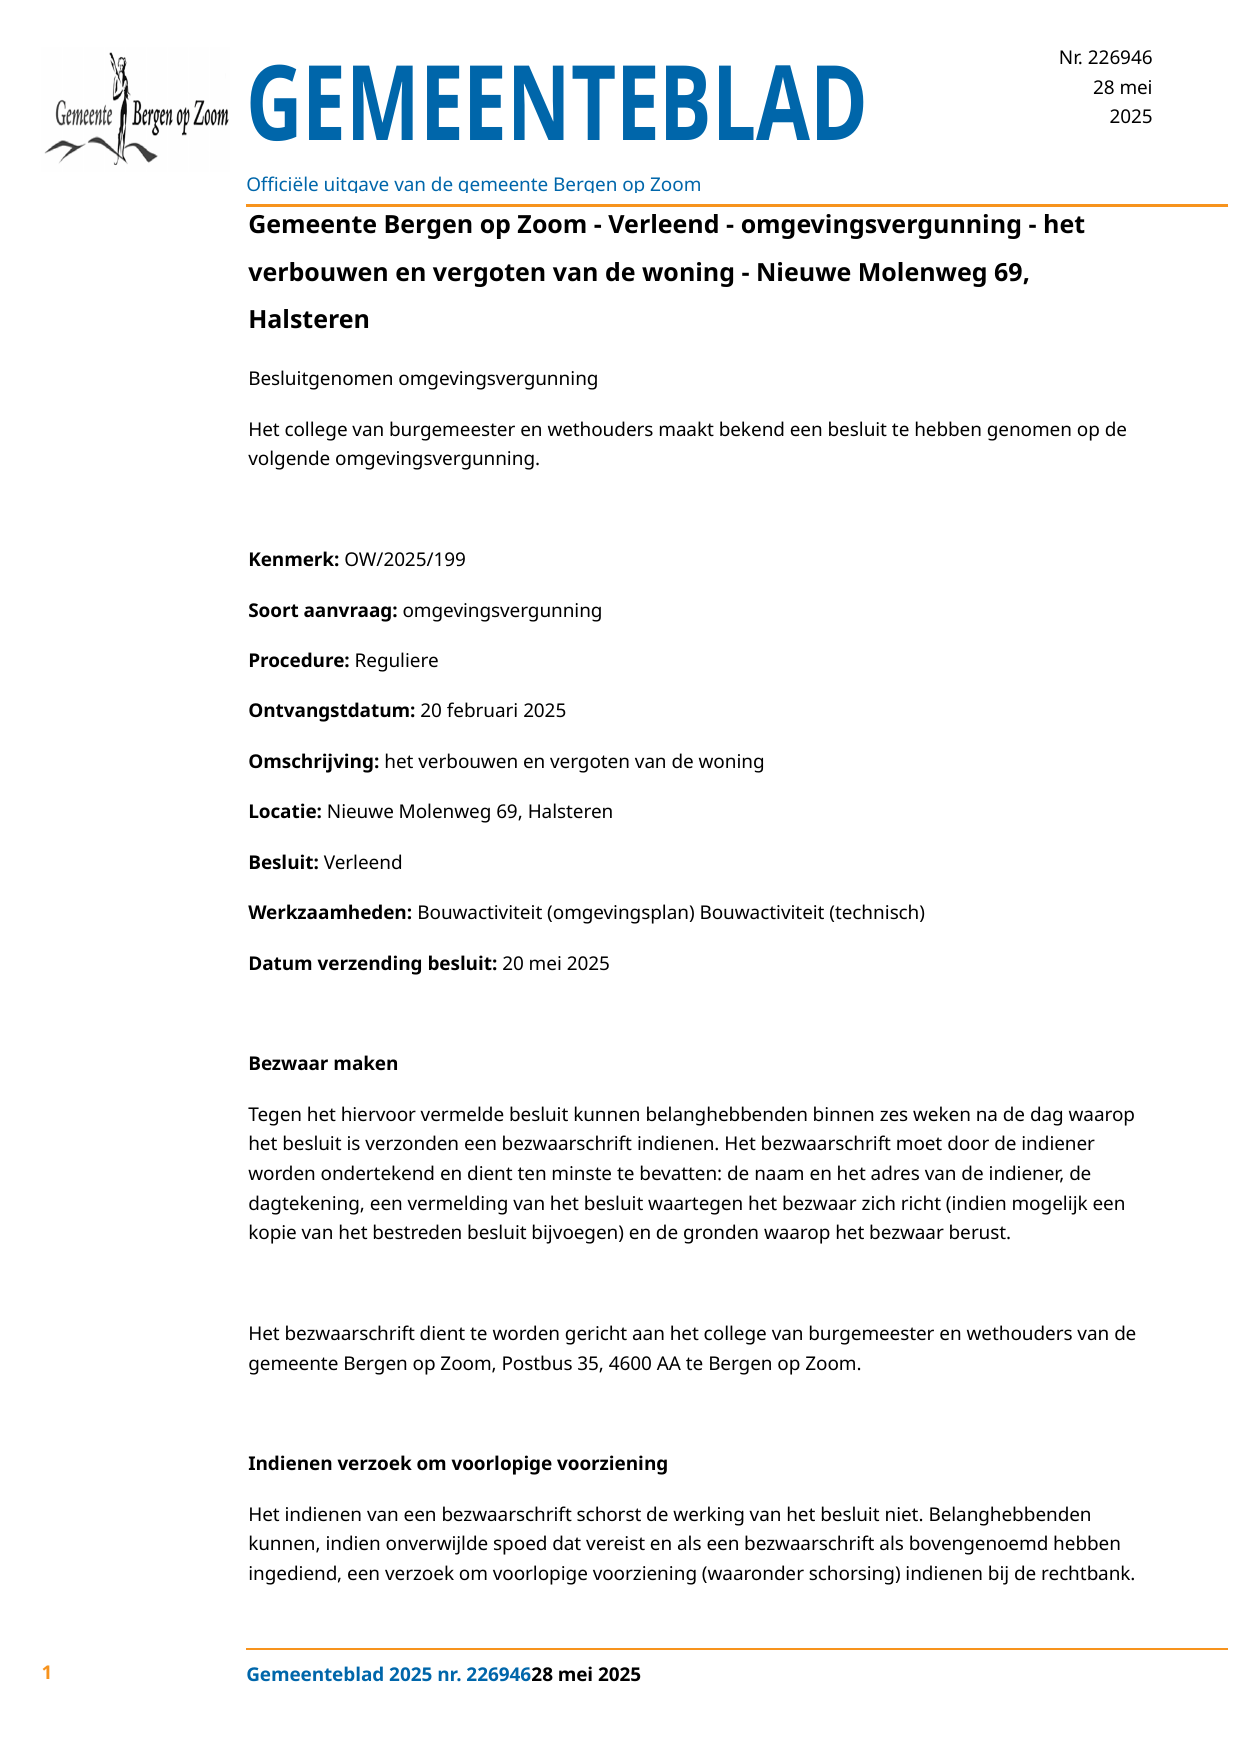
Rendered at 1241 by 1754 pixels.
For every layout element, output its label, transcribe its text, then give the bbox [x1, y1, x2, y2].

text Locatie: Nieuwe Molenweg 69, Halsteren [248, 798, 1152, 824]
text Omschrijving: het verbouwen en vergoten van de woning [248, 748, 1152, 774]
text Procedure: Reguliere [248, 647, 1152, 673]
text Het college van burgemeester en wethouders maakt bekend een besluit te hebben genomen op de volgende omgevingsvergunning. [248, 416, 1152, 471]
text Gemeente Bergen op Zoom - Verleend - omgevingsvergunning - het verbouwen en vergoten van de woning - Nieuwe Molenweg 69, Halsteren [248, 207, 1152, 336]
text Indienen verzoek om voorlopige voorziening [248, 1451, 1152, 1476]
text Tegen het hiervoor vermelde besluit kunnen belanghebbenden binnen zes weken na de dag waarop het besluit is verzonden een bezwaarschrift indienen. Het bezwaarschrift moet door de indiener worden ondertekend en dient ten minste te bevatten: de naam en het adres van de indiener, de dagtekening, een vermelding van het besluit waartegen het bezwaar zich richt (indien mogelijk een kopie van het bestreden besluit bijvoegen) en de gronden waarop het bezwaar berust. [248, 1101, 1152, 1245]
text Werkzaamheden: Bouwactiviteit (omgevingsplan) Bouwactiviteit (technisch) [248, 899, 1152, 925]
text Kenmerk: OW/2025/199 [248, 546, 1152, 572]
text Datum verzending besluit: 20 mei 2025 [248, 950, 1152, 975]
text Besluit: Verleend [248, 849, 1152, 874]
text Het indienen van een bezwaarschrift schorst de werking van het besluit niet. Belanghebbenden kunnen, indien onverwijlde spoed dat vereist en als een bezwaarschrift als bovengenoemd hebben ingediend, een verzoek om voorlopige voorziening (waaronder schorsing) indienen bij de rechtbank. [248, 1501, 1152, 1586]
text Ontvangstdatum: 20 februari 2025 [248, 698, 1152, 723]
text Soort aanvraag: omgevingsvergunning [248, 597, 1152, 622]
text Het bezwaarschrift dient te worden gericht aan het college van burgemeester en wethouders van de gemeente Bergen op Zoom, Postbus 35, 4600 AA te Bergen op Zoom. [248, 1320, 1152, 1375]
text Besluitgenomen omgevingsvergunning [248, 366, 1152, 391]
text Bezwaar maken [248, 1051, 1152, 1076]
picture [41, 47, 231, 172]
